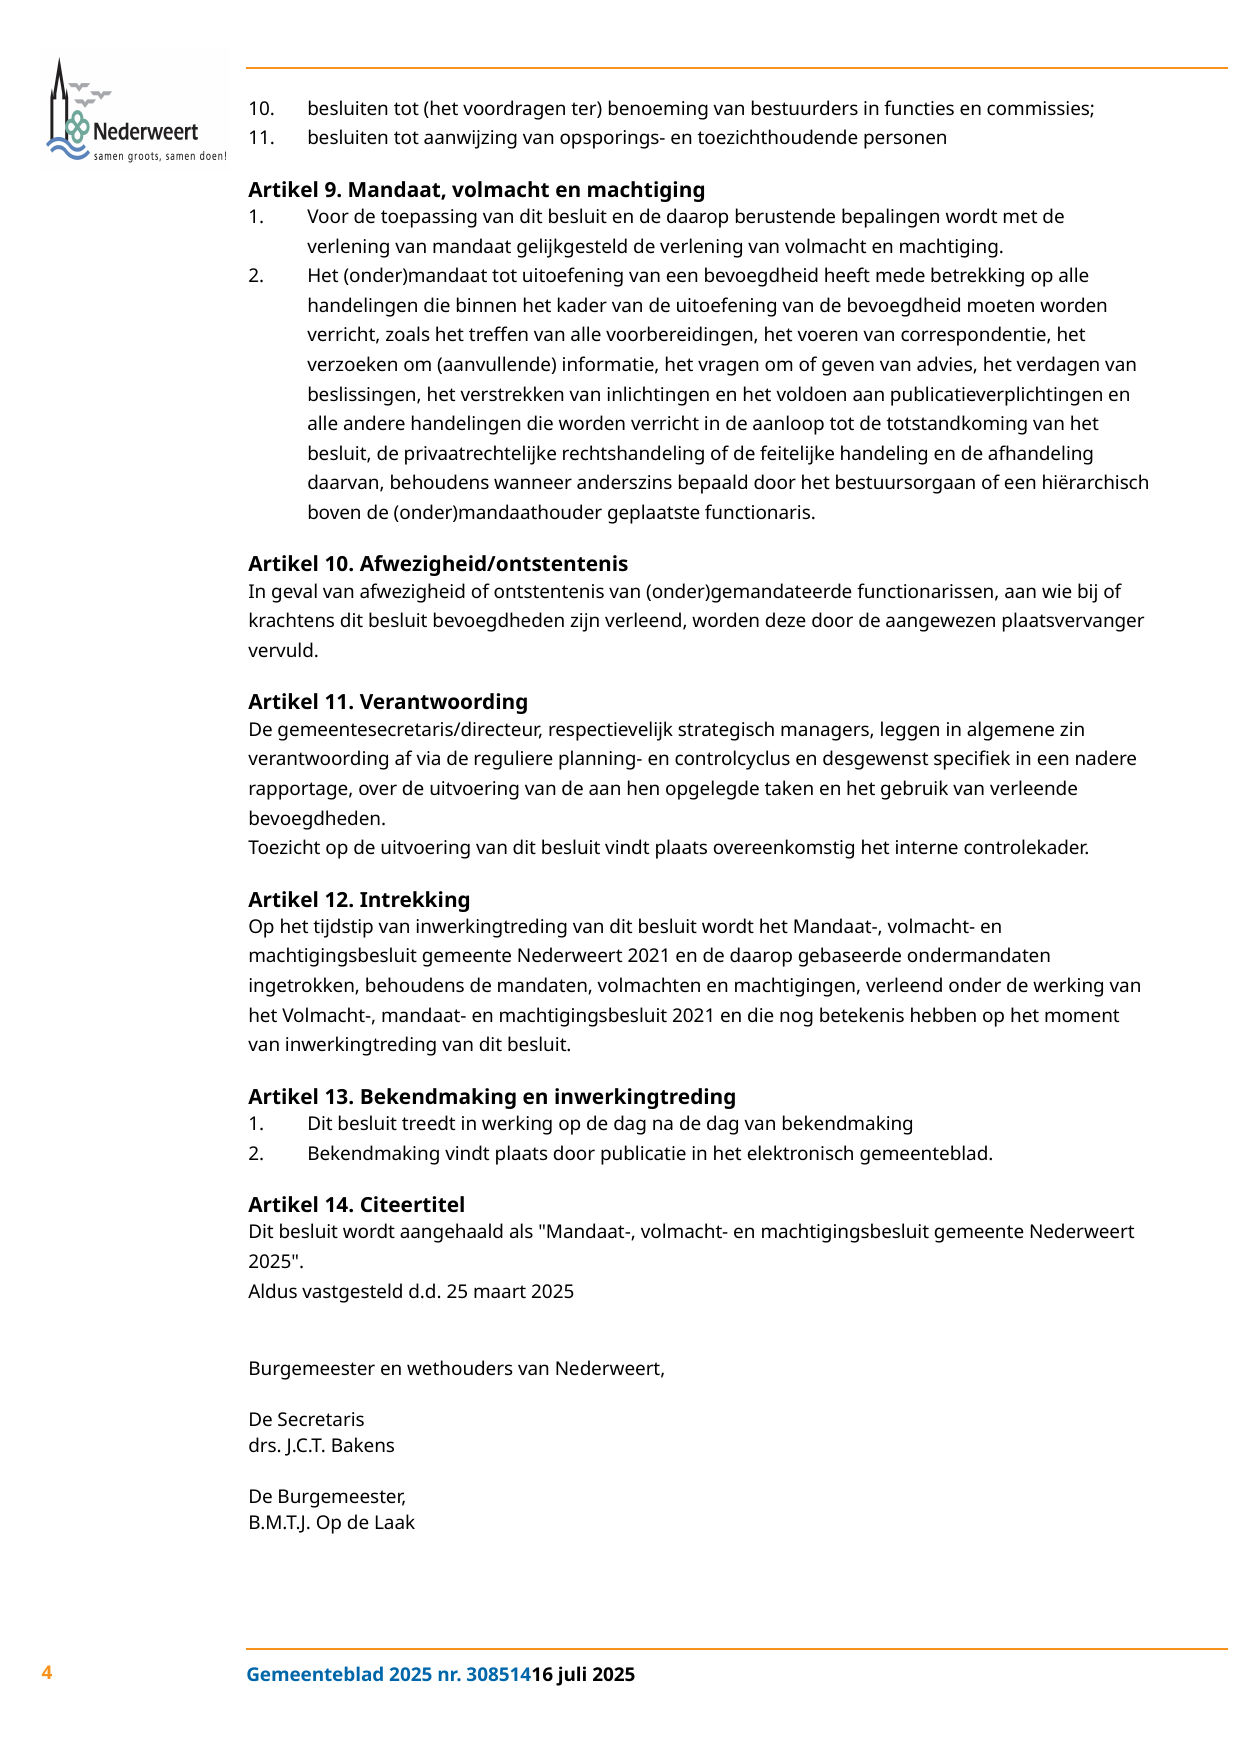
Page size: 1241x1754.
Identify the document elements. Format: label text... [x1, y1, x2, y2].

text Artikel 13. Bekendmaking en inwerkingtreding [248, 1082, 1152, 1110]
text Aldus vastgesteld d.d. 25 maart 2025 [248, 1278, 1152, 1304]
list besluiten tot aanwijzing van opsporings- en toezichthoudende personen [248, 124, 1152, 150]
text Toezicht op de uitvoering van dit besluit vindt plaats overeenkomstig het interne controlekader. [248, 834, 1152, 860]
list besluiten tot (het voordragen ter) benoeming van bestuurders in functies en commissies; [248, 95, 1152, 121]
text drs. J.C.T. Bakens [248, 1432, 1152, 1458]
text Artikel 9. Mandaat, volmacht en machtiging [248, 175, 1152, 203]
text De Secretaris [248, 1407, 1152, 1432]
text Burgemeester en wethouders van Nederweert, [248, 1355, 1152, 1381]
text Dit besluit wordt aangehaald als "Mandaat-, volmacht- en machtigingsbesluit gemeente Nederweert 2025". [248, 1219, 1152, 1274]
text B.M.T.J. Op de Laak [248, 1509, 1152, 1535]
text Artikel 11. Verantwoording [248, 687, 1152, 716]
list Voor de toepassing van dit besluit en de daarop berustende bepalingen wordt met de verlening van mandaat gelijkgesteld de verlening van volmacht en machtiging. [248, 203, 1152, 258]
list Dit besluit treedt in werking op de dag na de dag van bekendmaking [248, 1110, 1152, 1136]
text Artikel 10. Afwezigheid/ontstentenis [248, 549, 1152, 578]
text In geval van afwezigheid of ontstentenis van (onder)gemandateerde functionarissen, aan wie bij of krachtens dit besluit bevoegdheden zijn verleend, worden deze door de aangewezen plaatsvervanger vervuld. [248, 578, 1152, 663]
text Op het tijdstip van inwerkingtreding van dit besluit wordt het Mandaat-, volmacht- en machtigingsbesluit gemeente Nederweert 2021 en de daarop gebaseerde ondermandaten ingetrokken, behoudens de mandaten, volmachten en machtigingen, verleend onder de werking van het Volmacht-, mandaat- en machtigingsbesluit 2021 en die nog betekenis hebben op het moment van inwerkingtreding van dit besluit. [248, 913, 1152, 1057]
text De Burgemeester, [248, 1484, 1152, 1509]
list Het (onder)mandaat tot uitoefening van een bevoegdheid heeft mede betrekking op alle handelingen die binnen het kader van de uitoefening van de bevoegdheid moeten worden verricht, zoals het treffen van alle voorbereidingen, het voeren van correspondentie, het verzoeken om (aanvullende) informatie, het vragen om of geven van advies, het verdagen van beslissingen, het verstrekken van inlichtingen en het voldoen aan publicatieverplichtingen en alle andere handelingen die worden verricht in de aanloop tot de totstandkoming van het besluit, de privaatrechtelijke rechtshandeling of de feitelijke handeling en de afhandeling daarvan, behoudens wanneer anderszins bepaald door het bestuursorgaan of een hiërarchisch boven de (onder)mandaathouder geplaatste functionaris. [248, 262, 1152, 525]
text Artikel 12. Intrekking [248, 885, 1152, 913]
text Artikel 14. Citeertitel [248, 1190, 1152, 1219]
list Bekendmaking vindt plaats door publicatie in het elektronisch gemeenteblad. [248, 1140, 1152, 1166]
picture [41, 47, 231, 172]
text De gemeentesecretaris/directeur, respectievelijk strategisch managers, leggen in algemene zin verantwoording af via de reguliere planning- en controlcyclus en desgewenst specifiek in een nadere rapportage, over de uitvoering van de aan hen opgelegde taken en het gebruik van verleende bevoegdheden. [248, 716, 1152, 830]
